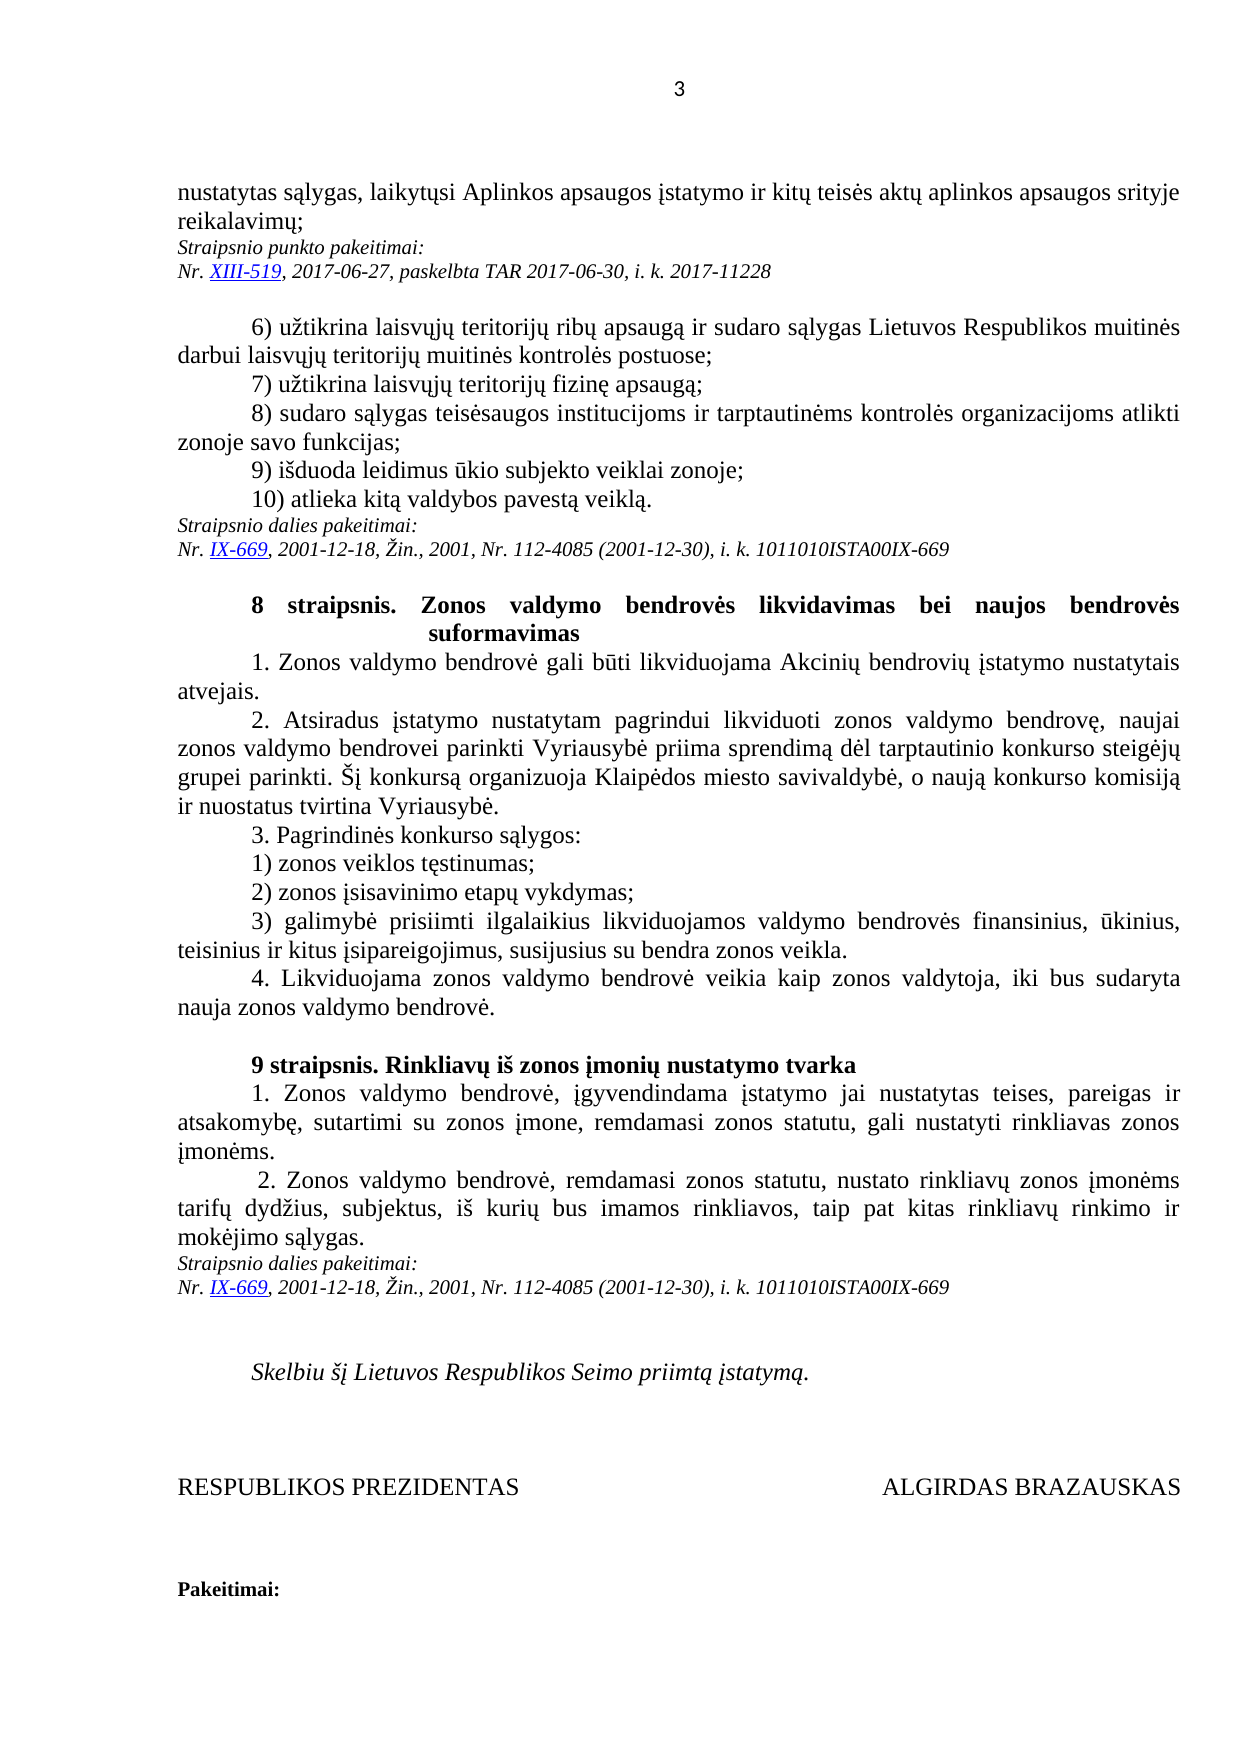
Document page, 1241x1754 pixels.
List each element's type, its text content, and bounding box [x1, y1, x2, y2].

text 2. Zonos valdymo bendrovė, remdamasi zonos statutu, nustato rinkliavų zonos įmonėms tarifų dydžius, subjektus, iš kurių bus imamos rinkliavos, taip pat kitas rinkliavų rinkimo ir mokėjimo sąlygas. [177, 1165, 1181, 1251]
text Skelbiu šį Lietuvos Respublikos Seimo priimtą įstatymą. [177, 1357, 1181, 1385]
text 6) užtikrina laisvųjų teritorijų ribų apsaugą ir sudaro sąlygas Lietuvos Respublikos muitinės darbui laisvųjų teritorijų muitinės kontrolės postuose; [177, 312, 1181, 369]
text 7) užtikrina laisvųjų teritorijų fizinę apsaugą; [177, 369, 1181, 398]
text Nr. IX-669, 2001-12-18, Žin., 2001, Nr. 112-4085 (2001-12-30), i. k. 1011010ISTA00IX-669 [177, 537, 1181, 561]
text 3) galimybė prisiimti ilgalaikius likviduojamos valdymo bendrovės finansinius, ūkinius, teisinius ir kitus įsipareigojimus, susijusius su bendra zonos veikla. [177, 906, 1181, 963]
text 3. Pagrindinės konkurso sąlygos: [177, 820, 1181, 848]
text Nr. XIII-519, 2017-06-27, paskelbta TAR 2017-06-30, i. k. 2017-11228 [177, 259, 1181, 283]
text RESPUBLIKOS PREZIDENTAS ALGIRDAS BRAZAUSKAS [177, 1472, 1181, 1500]
text 4. Likviduojama zonos valdymo bendrovė veikia kaip zonos valdytoja, iki bus sudaryta nauja zonos valdymo bendrovė. [177, 963, 1181, 1021]
text 8 straipsnis. Zonos valdymo bendrovės likvidavimas bei naujos bendrovės suformavimas [251, 590, 1181, 647]
text Nr. IX-669, 2001-12-18, Žin., 2001, Nr. 112-4085 (2001-12-30), i. k. 1011010ISTA00IX-669 [177, 1275, 1181, 1299]
text 1. Zonos valdymo bendrovė gali būti likviduojama Akcinių bendrovių įstatymo nustatytais atvejais. [177, 647, 1181, 705]
text 2) zonos įsisavinimo etapų vykdymas; [177, 877, 1181, 906]
text Straipsnio dalies pakeitimai: [177, 513, 1181, 537]
text 9 straipsnis. Rinkliavų iš zonos įmonių nustatymo tvarka [177, 1050, 1181, 1078]
text 1) zonos veiklos tęstinumas; [177, 848, 1181, 877]
text Straipsnio dalies pakeitimai: [177, 1251, 1181, 1275]
text Straipsnio punkto pakeitimai: [177, 235, 1181, 259]
text 9) išduoda leidimus ūkio subjekto veiklai zonoje; [177, 455, 1181, 484]
text Pakeitimai: [177, 1577, 1181, 1601]
text 1. Zonos valdymo bendrovė, įgyvendindama įstatymo jai nustatytas teises, pareigas ir atsakomybę, sutartimi su zonos įmone, remdamasi zonos statutu, gali nustatyti rinkliavas zonos įmonėms. [177, 1078, 1181, 1165]
text 2. Atsiradus įstatymo nustatytam pagrindui likviduoti zonos valdymo bendrovę, naujai zonos valdymo bendrovei parinkti Vyriausybė priima sprendimą dėl tarptautinio konkurso steigėjų grupei parinkti. Šį konkursą organizuoja Klaipėdos miesto savivaldybė, o naują konkurso komisiją ir nuostatus tvirtina Vyriausybė. [177, 705, 1181, 820]
text 8) sudaro sąlygas teisėsaugos institucijoms ir tarptautinėms kontrolės organizacijoms atlikti zonoje savo funkcijas; [177, 398, 1181, 455]
text nustatytas sąlygas, laikytųsi Aplinkos apsaugos įstatymo ir kitų teisės aktų aplinkos apsaugos srityje reikalavimų; [177, 177, 1181, 235]
text 10) atlieka kitą valdybos pavestą veiklą. [177, 484, 1181, 513]
